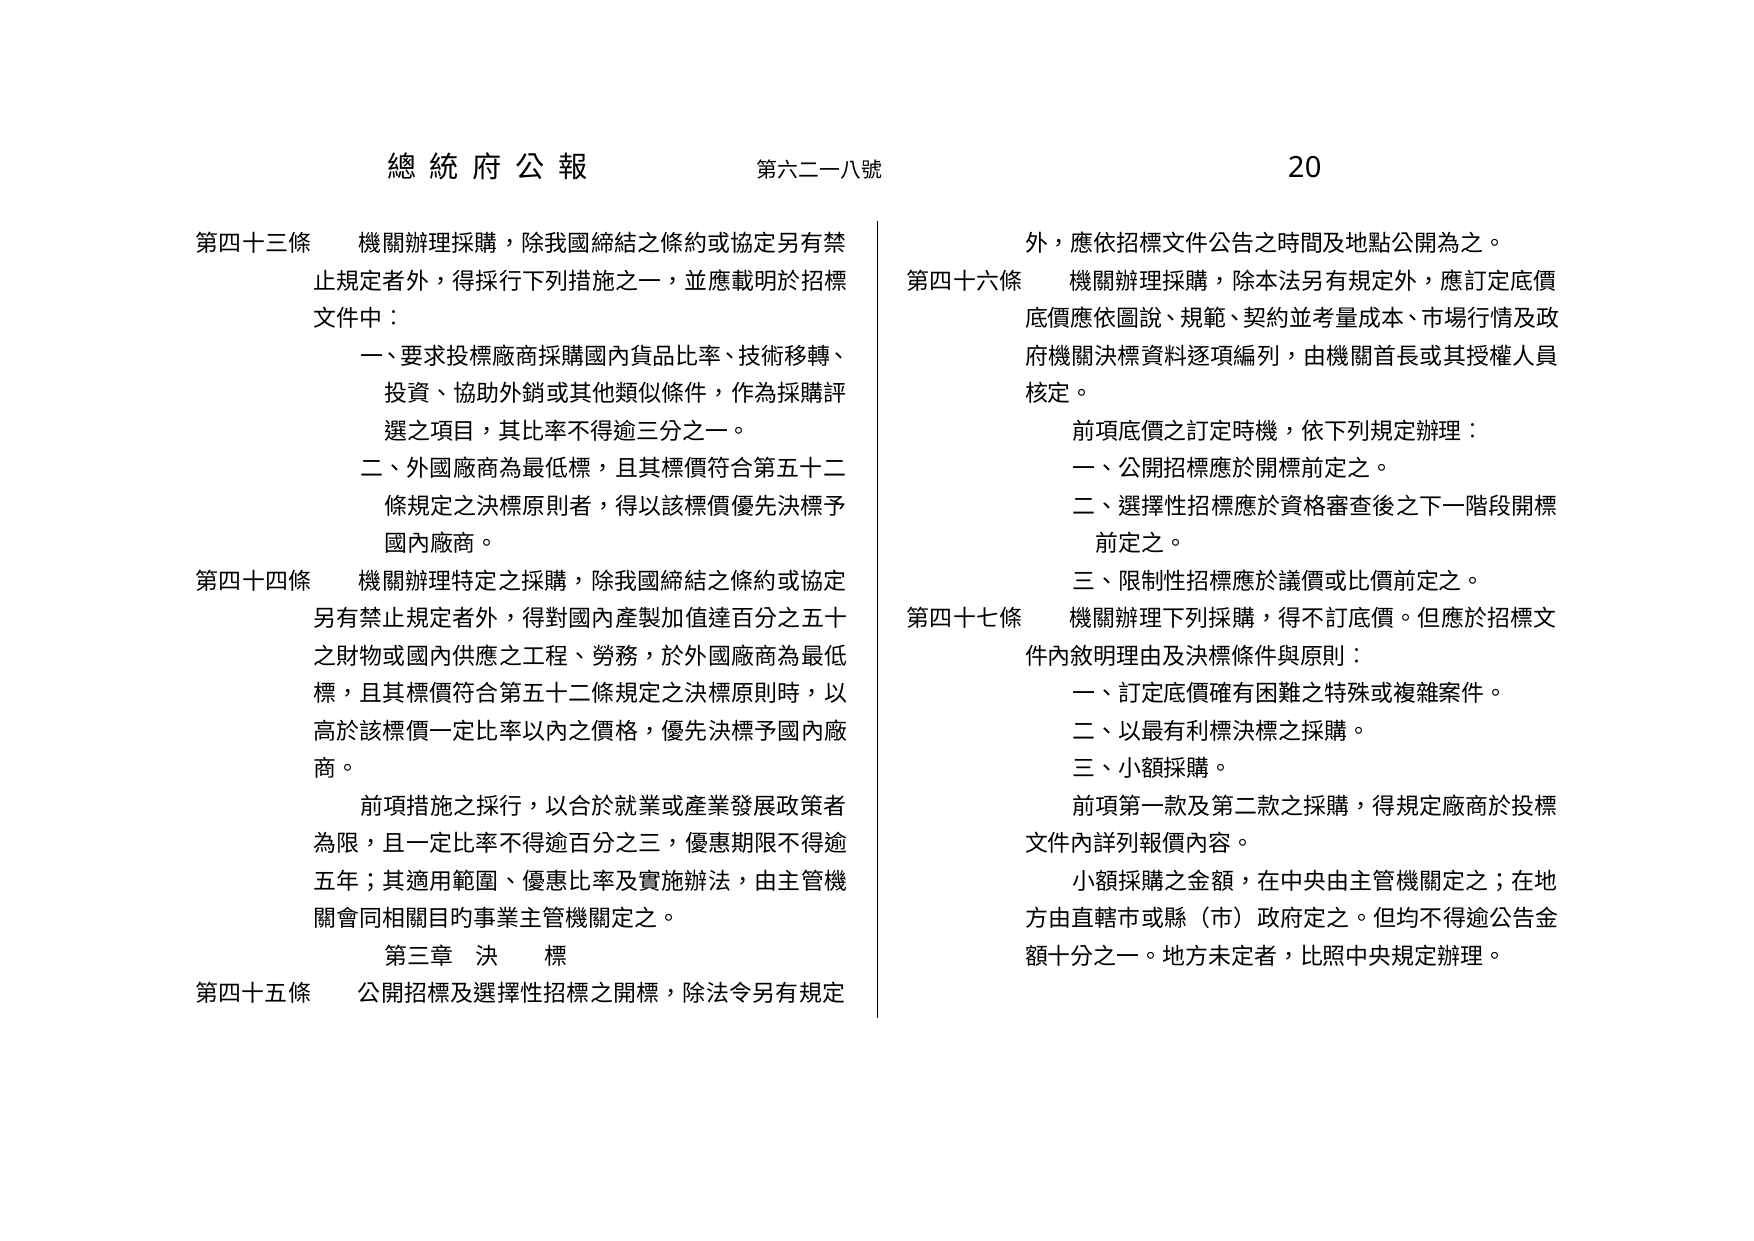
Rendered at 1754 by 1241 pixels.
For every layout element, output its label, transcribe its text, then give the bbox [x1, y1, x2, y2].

text 第四十五條 公開招標及選擇性招標之開標，除法令另有規定 [195, 972, 847, 1009]
text 三、限制性招標應於議價或比價前定之。 [1072, 559, 1559, 597]
text 外，應依招標文件公告之時間及地點公開為之。 [907, 222, 1559, 259]
text 第四十三條 機關辦理採購，除我國締結之條約或協定另有禁止規定者外，得採行下列措施之一，並應載明於招標文件中︰ [195, 222, 847, 334]
text 前項措施之採行，以合於就業或產業發展政策者為限，且一定比率不得逾百分之三，優惠期限不得逾五年；其適用範圍、優惠比率及實施辦法，由主管機關會同相關目旳事業主管機關定之。 [313, 784, 847, 934]
text 前項第一款及第二款之採購，得規定廠商於投標文件內詳列報價內容。 [1025, 784, 1559, 859]
text 二、外國廠商為最低標，且其標價符合第五十二條規定之決標原則者，得以該標價優先決標予國內廠商。 [360, 447, 847, 559]
text 三、小額採購。 [1072, 747, 1559, 784]
text 第三章 決 標 [195, 934, 847, 972]
text 一、公開招標應於開標前定之。 [1072, 447, 1559, 484]
text 前項底價之訂定時機，依下列規定辦理︰ [1025, 409, 1559, 447]
text 第四十四條 機關辦理特定之採購，除我國締結之條約或協定另有禁止規定者外，得對國內產製加值達百分之五十之財物或國內供應之工程、勞務，於外國廠商為最低標，且其標價符合第五十二條規定之決標原則時，以高於該標價一定比率以內之價格，優先決標予國內廠商。 [195, 559, 847, 784]
text 一、訂定底價確有困難之特殊或複雜案件。 [1072, 672, 1559, 709]
text 一、要求投標廠商採購國內貨品比率、技術移轉、投資、協助外銷或其他類似條件，作為採購評選之項目，其比率不得逾三分之一。 [360, 334, 847, 447]
text 小額採購之金額，在中央由主管機關定之；在地方由直轄巿或縣（巿）政府定之。但均不得逾公告金額十分之一。地方未定者，比照中央規定辦理。 [1025, 859, 1559, 972]
text 二、選擇性招標應於資格審查後之下一階段開標前定之。 [1072, 484, 1559, 559]
text 二、以最有利標決標之採購。 [1072, 709, 1559, 747]
text 第四十六條 機關辦理採購，除本法另有規定外，應訂定底價。底價應依圖說、規範、契約並考量成本、巿場行情及政府機關決標資料逐項編列，由機關首長或其授權人員核定。 [907, 259, 1559, 409]
text 第四十七條 機關辦理下列採購，得不訂底價。但應於招標文件內敘明理由及決標條件與原則︰ [907, 597, 1559, 672]
